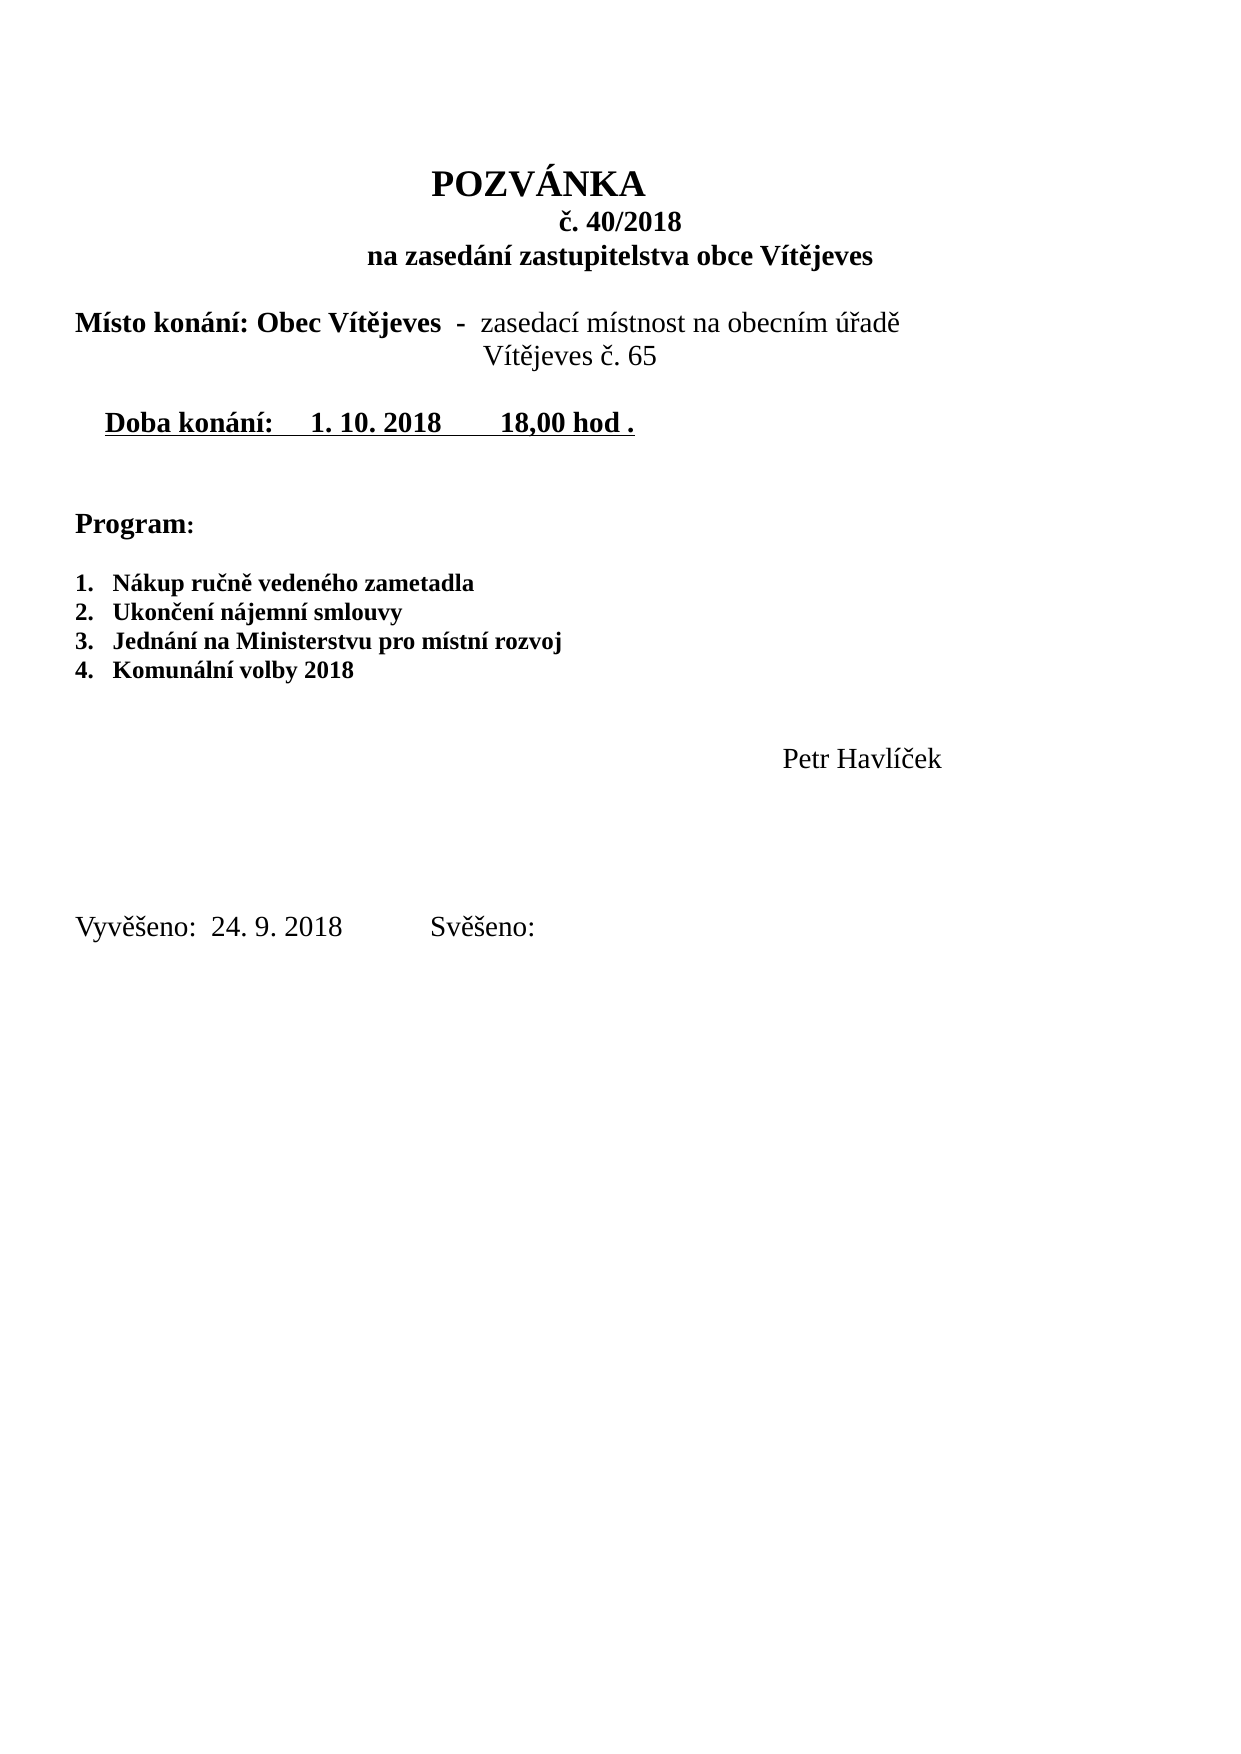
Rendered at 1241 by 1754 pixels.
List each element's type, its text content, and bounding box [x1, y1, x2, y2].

text Vyvěšeno: 24. 9. 2018 Svěšeno: [75, 909, 1165, 942]
list Komunální volby 2018 [75, 655, 1165, 683]
list Ukončení nájemní smlouvy [75, 597, 1165, 626]
text na zasedání zastupitelstva obce Vítějeves [75, 238, 1165, 271]
text Místo konání: Obec Vítějeves - zasedací místnost na obecním úřadě [75, 305, 1165, 338]
text Vítějeves č. 65 [75, 338, 1165, 372]
text č. 40/2018 [75, 204, 1165, 238]
text Doba konání: 1. 10. 2018 18,00 hod . [104, 406, 1165, 439]
text Program: [75, 506, 1165, 540]
text POZVÁNKA [75, 161, 1165, 204]
text Petr Havlíček [112, 741, 1165, 774]
list Nákup ručně vedeného zametadla [75, 568, 1165, 597]
list Jednání na Ministerstvu pro místní rozvoj [75, 626, 1165, 655]
